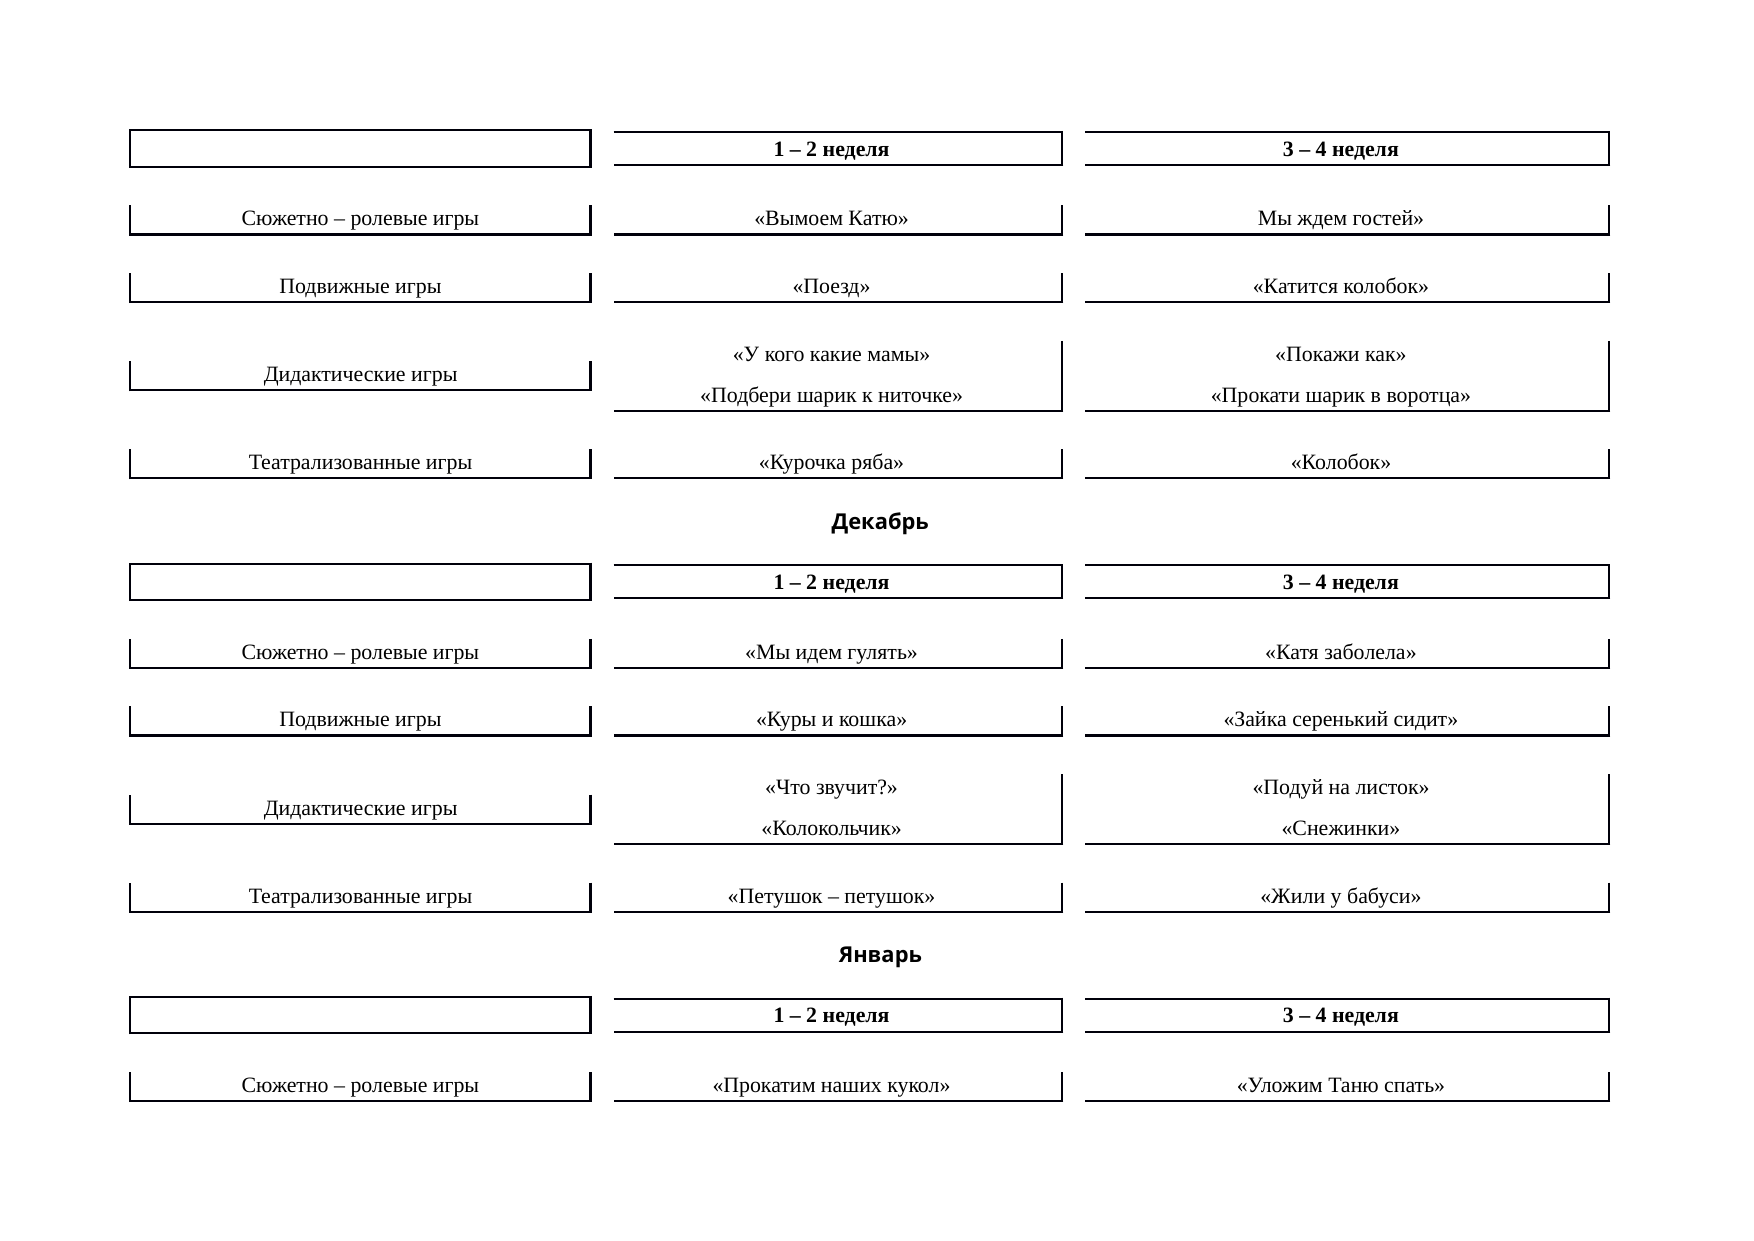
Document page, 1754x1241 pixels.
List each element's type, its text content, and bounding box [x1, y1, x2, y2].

table_header 1 – 2 неделя [603, 118, 1074, 194]
table_header [118, 551, 602, 628]
table_cell «Катится колобок» [1074, 262, 1621, 330]
text Декабрь [118, 506, 1636, 536]
table_cell Сюжетно – ролевые игры [118, 628, 602, 695]
table_cell «Покажи как» «Прокати шарик в воротца» [1074, 330, 1621, 438]
table_cell «Зайка серенький сидит» [1074, 695, 1621, 763]
table_cell «Петушок – петушок» [603, 872, 1074, 939]
text Январь [118, 939, 1636, 969]
table_header 3 – 4 неделя [1074, 551, 1621, 628]
table_cell «Жили у бабуси» [1074, 872, 1621, 939]
table_cell Подвижные игры [118, 695, 602, 763]
table_cell «Что звучит?» «Колокольчик» [603, 763, 1074, 872]
table_cell Мы ждем гостей» [1074, 194, 1621, 262]
table_header [118, 118, 602, 194]
table_cell «У кого какие мамы» «Подбери шарик к ниточке» [603, 330, 1074, 438]
table_cell Театрализованные игры [118, 438, 602, 506]
table_cell «Уложим Таню спать» [1074, 1061, 1621, 1113]
table_cell «Мы идем гулять» [603, 628, 1074, 695]
table_cell Подвижные игры [118, 262, 602, 330]
table_cell Дидактические игры [118, 330, 602, 438]
table_cell Дидактические игры [118, 763, 602, 872]
table_cell Сюжетно – ролевые игры [118, 1061, 602, 1113]
table_cell «Вымоем Катю» [603, 194, 1074, 262]
table_cell Театрализованные игры [118, 872, 602, 939]
table_cell «Куры и кошка» [603, 695, 1074, 763]
table_header 3 – 4 неделя [1074, 985, 1621, 1061]
table_cell «Подуй на листок» «Снежинки» [1074, 763, 1621, 872]
table_header [118, 985, 602, 1061]
table_header 3 – 4 неделя [1074, 118, 1621, 194]
table_cell «Поезд» [603, 262, 1074, 330]
table_header 1 – 2 неделя [603, 985, 1074, 1061]
table_cell «Прокатим наших кукол» [603, 1061, 1074, 1113]
table_cell «Колобок» [1074, 438, 1621, 506]
table_cell «Курочка ряба» [603, 438, 1074, 506]
table_cell «Катя заболела» [1074, 628, 1621, 695]
table_cell Сюжетно – ролевые игры [118, 194, 602, 262]
table_header 1 – 2 неделя [603, 551, 1074, 628]
